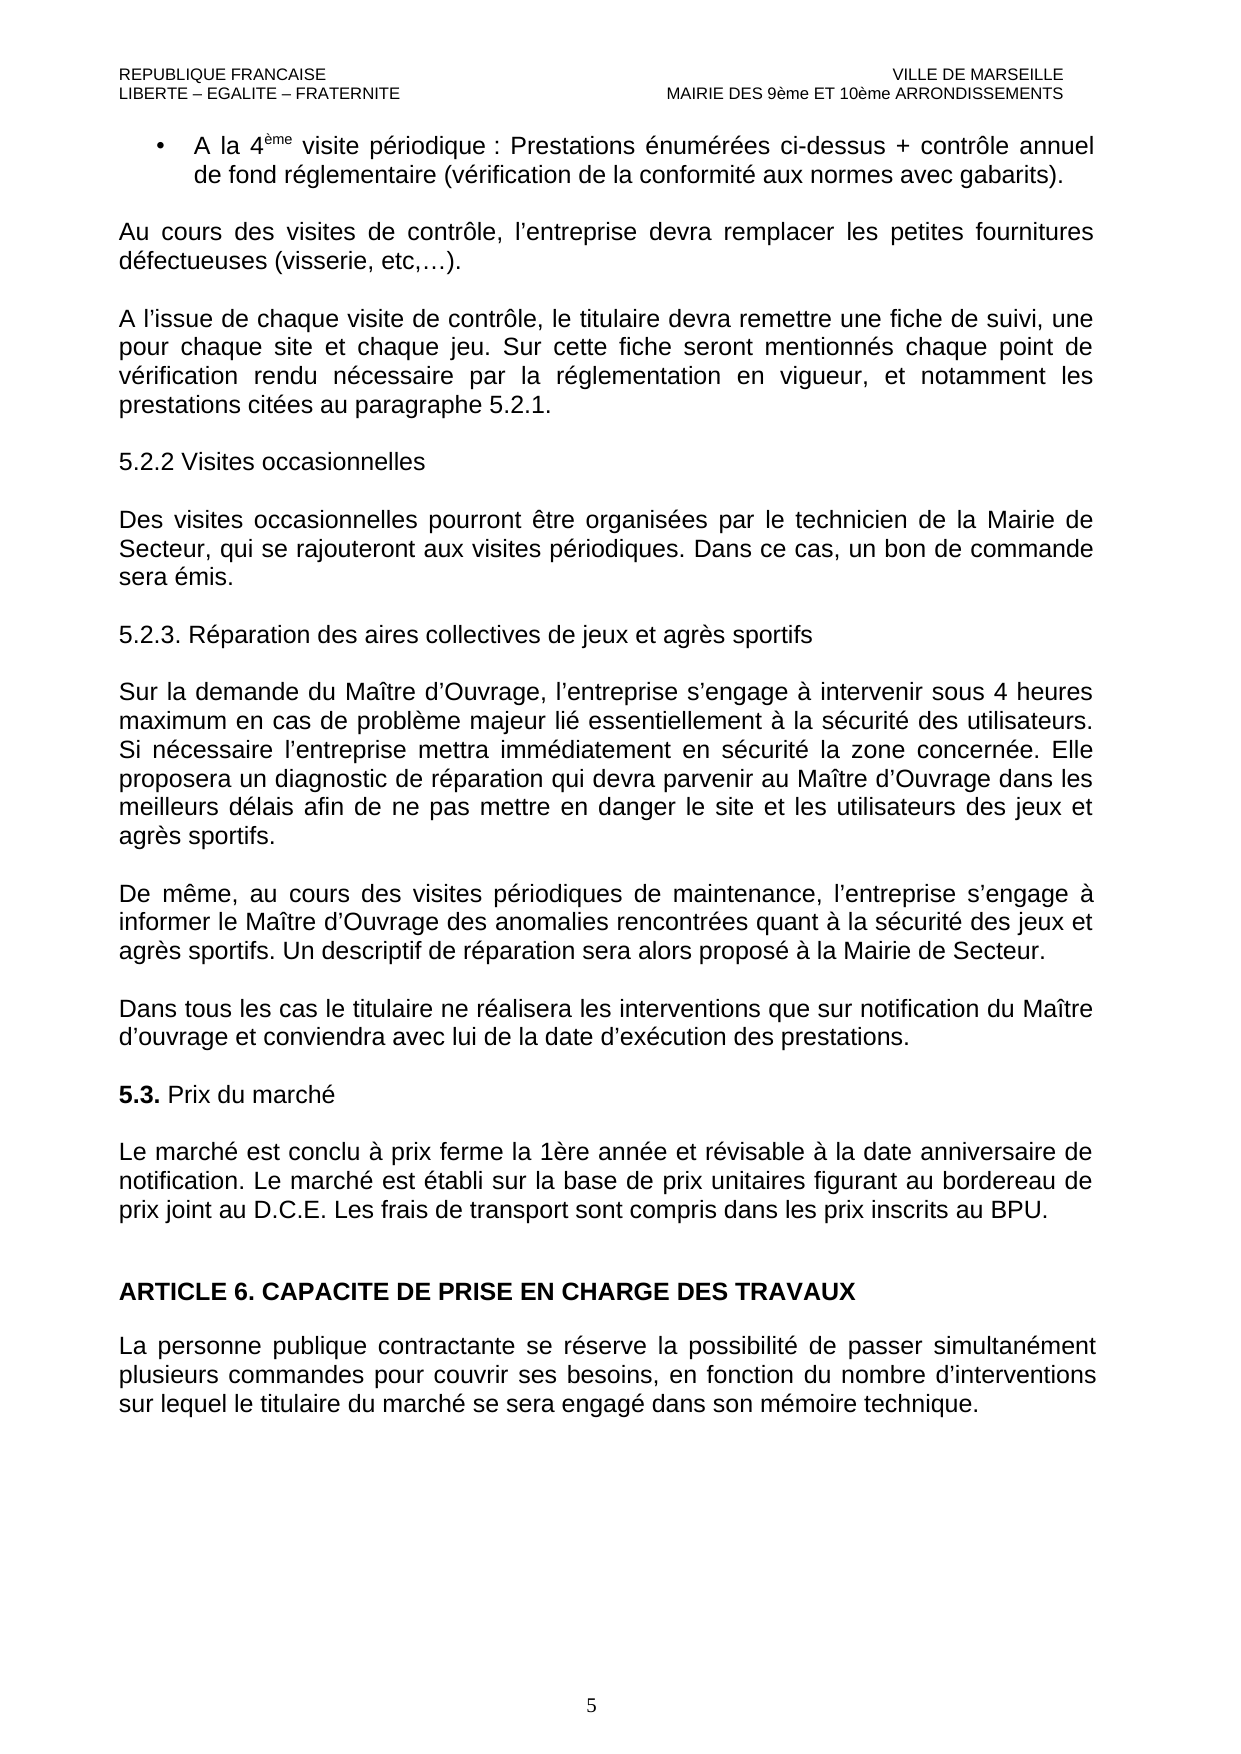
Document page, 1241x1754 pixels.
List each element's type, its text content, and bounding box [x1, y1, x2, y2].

text De même, au cours des visites périodiques de maintenance, l’entreprise s’engage à informer le Maître d’Ouvrage des anomalies rencontrées quant à la sécurité des jeux et agrès sportifs. Un descriptif de réparation sera alors proposé à la Mairie de Secteur. [119, 879, 1095, 965]
text Dans tous les cas le titulaire ne réalisera les interventions que sur notification du Maître d’ouvrage et conviendra avec lui de la date d’exécution des prestations. [119, 994, 1095, 1051]
text Le marché est conclu à prix ferme la 1ère année et révisable à la date anniversaire de notification. Le marché est établi sur la base de prix unitaires figurant au bordereau de prix joint au D.C.E. Les frais de transport sont compris dans les prix inscrits au BPU. [119, 1137, 1095, 1224]
text Sur la demande du Maître d’Ouvrage, l’entreprise s’engage à intervenir sous 4 heures maximum en cas de problème majeur lié essentiellement à la sécurité des utilisateurs. Si nécessaire l’entreprise mettra immédiatement en sécurité la zone concernée. Elle proposera un diagnostic de réparation qui devra parvenir au Maître d’Ouvrage dans les meilleurs délais afin de ne pas mettre en danger le site et les utilisateurs des jeux et agrès sportifs. [119, 677, 1095, 850]
text La personne publique contractante se réserve la possibilité de passer simultanément plusieurs commandes pour couvrir ses besoins, en fonction du nombre d’interventions sur lequel le titulaire du marché se sera engagé dans son mémoire technique. [119, 1331, 1098, 1417]
text 5.3. Prix du marché [119, 1080, 1095, 1109]
subtitle ARTICLE 6. CAPACITE DE PRISE EN CHARGE DES TRAVAUX [119, 1277, 1095, 1306]
text Au cours des visites de contrôle, l’entreprise devra remplacer les petites fournitures défectueuses (visserie, etc,…). [119, 217, 1095, 275]
text 5.2.2 Visites occasionnelles [119, 447, 1095, 476]
text Des visites occasionnelles pourront être organisées par le technicien de la Mairie de Secteur, qui se rajouteront aux visites périodiques. Dans ce cas, un bon de commande sera émis. [119, 505, 1095, 591]
text A l’issue de chaque visite de contrôle, le titulaire devra remettre une fiche de suivi, une pour chaque site et chaque jeu. Sur cette fiche seront mentionnés chaque point de vérification rendu nécessaire par la réglementation en vigueur, et notamment les prestations citées au paragraphe 5.2.1. [119, 304, 1095, 419]
text 5.2.3. Réparation des aires collectives de jeux et agrès sportifs [119, 620, 1095, 649]
list A la 4ème visite périodique : Prestations énumérées ci-dessus + contrôle annuel de fond réglementaire (vérification de la conformité aux normes avec gabarits). [156, 131, 1095, 189]
